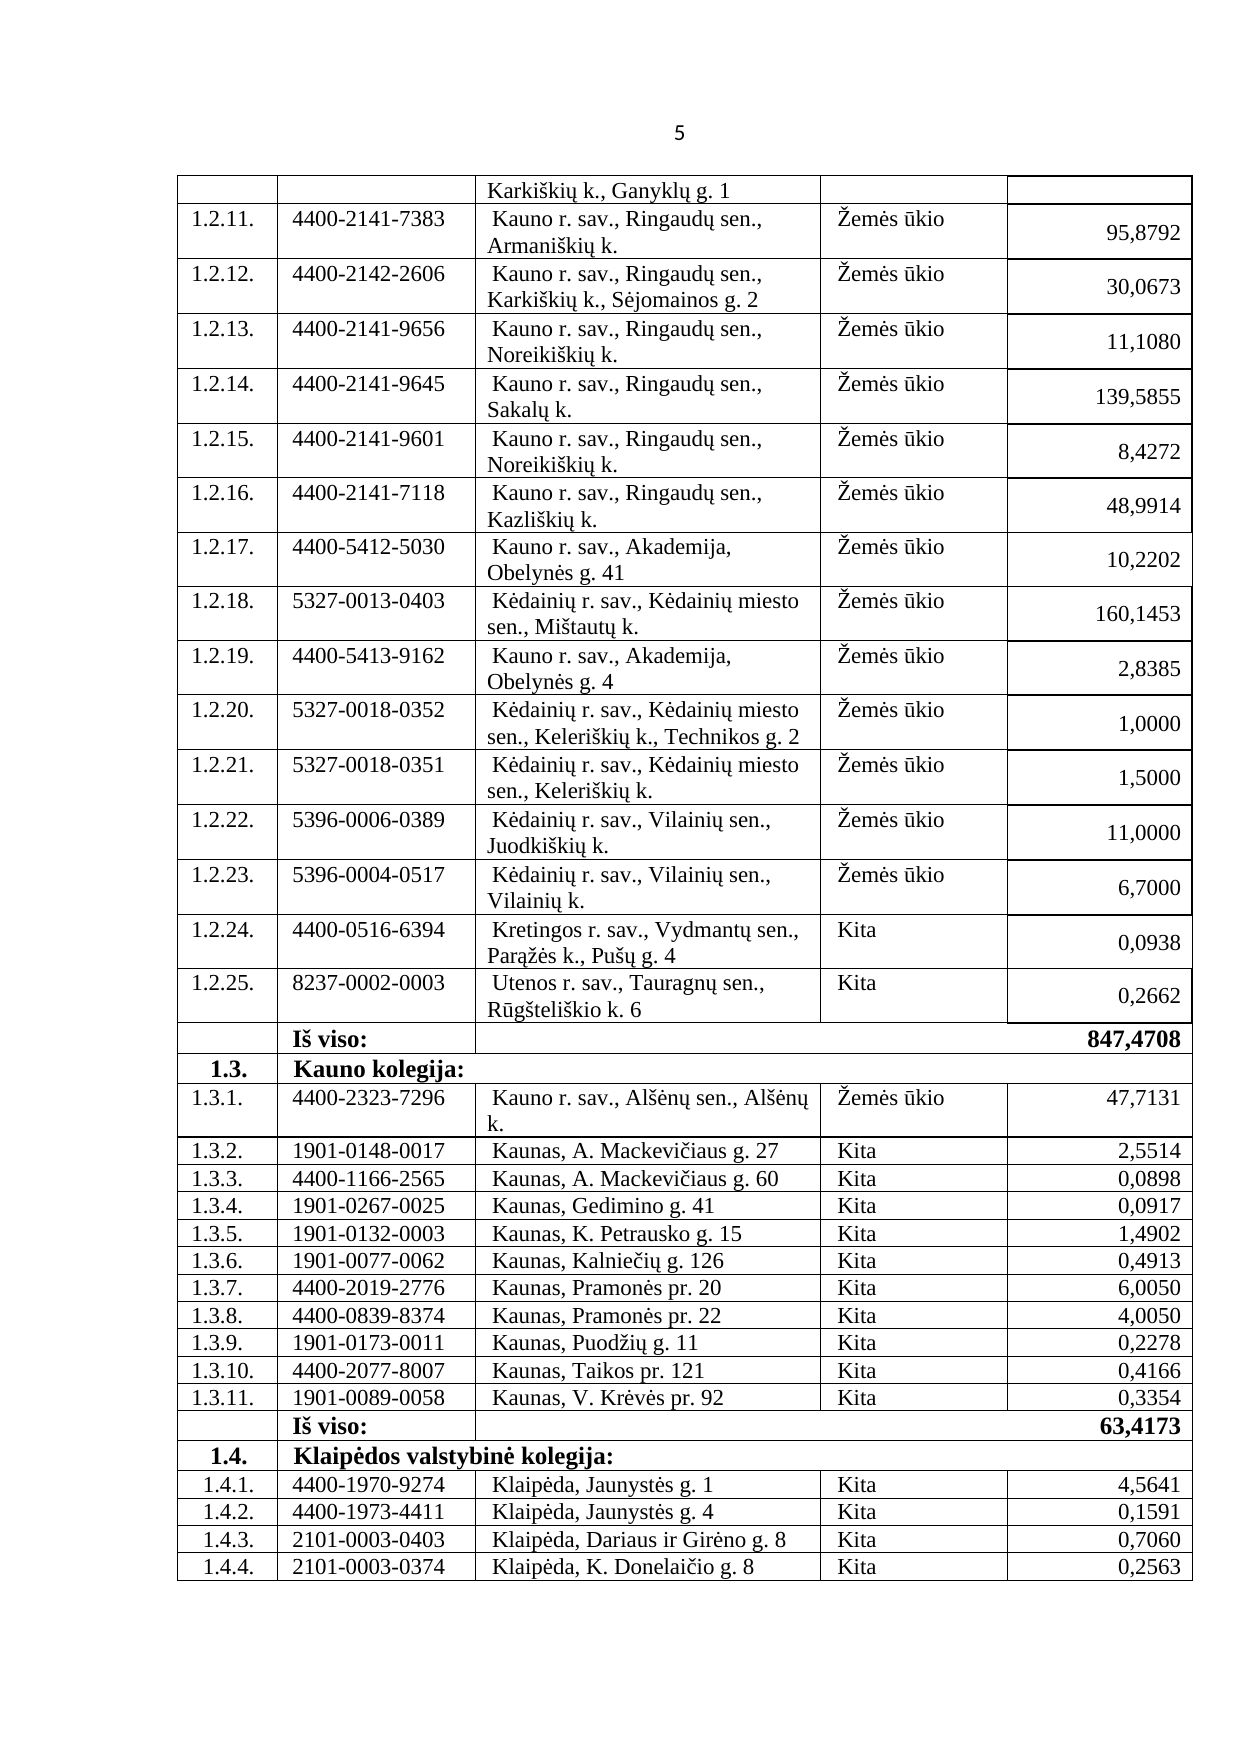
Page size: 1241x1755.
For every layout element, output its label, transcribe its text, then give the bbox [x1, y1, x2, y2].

table_cell 1.3.3. [178, 1165, 277, 1191]
table_cell Žemės ūkio [821, 259, 1007, 313]
table_cell Kita [821, 1165, 1007, 1191]
table_cell Žemės ūkio [821, 424, 1007, 477]
table_cell Kaunas, Puodžių g. 11 [476, 1329, 820, 1356]
table_cell 4,0050 [1008, 1302, 1192, 1328]
table_cell Kaunas, Kalniečių g. 126 [476, 1247, 820, 1273]
table_cell 11,0000 [1008, 806, 1191, 859]
table_cell Kita [821, 1302, 1007, 1328]
table_cell Kaunas, Taikos pr. 121 [476, 1357, 820, 1383]
table_cell Utenos r. sav., Tauragnų sen., Rūgšteliškio k. 6 [476, 969, 820, 1022]
table_cell Kauno r. sav., Ringaudų sen., Noreikiškių k. [476, 424, 820, 477]
table_cell 1901-0148-0017 [278, 1138, 475, 1164]
table_cell 63,4173 [476, 1411, 1192, 1440]
table_cell 4400-5412-5030 [278, 533, 475, 586]
table_cell 847,4708 [476, 1023, 1192, 1053]
table_cell [178, 1023, 277, 1053]
table_cell Kita [821, 1220, 1007, 1246]
table_cell 1.3.9. [178, 1329, 277, 1356]
table_cell 1.2.13. [178, 314, 277, 368]
table_cell 1.3.11. [178, 1384, 277, 1410]
table_cell Žemės ūkio [821, 1084, 1007, 1136]
table_cell Žemės ūkio [821, 805, 1007, 859]
table_cell Kita [821, 969, 1007, 1022]
table_cell 1,4902 [1008, 1220, 1192, 1246]
table_cell 1.4.3. [178, 1526, 277, 1552]
table_cell 6,0050 [1008, 1275, 1192, 1301]
table_cell 2101-0003-0403 [278, 1526, 475, 1552]
table_cell Kaunas, Pramonės pr. 20 [476, 1275, 820, 1301]
table_cell 1.3.6. [178, 1247, 277, 1273]
table_cell Žemės ūkio [821, 314, 1007, 368]
table_cell 4400-2141-9645 [278, 369, 475, 422]
table_cell 48,9914 [1008, 479, 1191, 532]
table_cell Kaunas, Pramonės pr. 22 [476, 1302, 820, 1328]
table_cell 5327-0013-0403 [278, 587, 475, 639]
table_cell 4400-2141-9601 [278, 424, 475, 477]
table_cell 47,7131 [1008, 1084, 1192, 1136]
table_cell 11,1080 [1008, 315, 1191, 368]
table_cell Žemės ūkio [821, 533, 1007, 586]
table_cell [821, 176, 1007, 203]
table_cell 0,2563 [1008, 1553, 1192, 1579]
table_cell Klaipėda, Jaunystės g. 1 [476, 1471, 820, 1497]
table_cell 0,7060 [1008, 1526, 1192, 1552]
table_cell 1,0000 [1008, 696, 1191, 749]
table_cell Kauno r. sav., Ringaudų sen., Armaniškių k. [476, 204, 820, 258]
table_cell 4400-5413-9162 [278, 641, 475, 694]
table_cell 0,3354 [1008, 1384, 1192, 1410]
table_cell 1.2.18. [178, 587, 277, 639]
table_cell 1.3.10. [178, 1357, 277, 1383]
table_cell 1.4.2. [178, 1499, 277, 1525]
table_cell 4400-1970-9274 [278, 1471, 475, 1497]
table_cell 8237-0002-0003 [278, 969, 475, 1022]
table_cell Kėdainių r. sav., Kėdainių miesto sen., Mištautų k. [476, 587, 820, 639]
table_cell 4400-2141-7118 [278, 478, 475, 532]
table_cell 1.4.1. [178, 1471, 277, 1497]
table_cell Kauno r. sav., Ringaudų sen., Noreikiškių k. [476, 314, 820, 368]
table_cell 0,2278 [1008, 1329, 1192, 1356]
table_cell Kita [821, 1499, 1007, 1525]
table_cell 4400-1973-4411 [278, 1499, 475, 1525]
table_cell Iš viso: [278, 1411, 475, 1440]
table_cell 1.2.22. [178, 805, 277, 859]
table_cell Kita [821, 1526, 1007, 1552]
table_cell 0,0898 [1008, 1165, 1192, 1191]
table_cell 1.2.24. [178, 915, 277, 968]
table_cell 1901-0267-0025 [278, 1192, 475, 1219]
table_cell Žemės ūkio [821, 369, 1007, 422]
table_cell 1.2.21. [178, 750, 277, 804]
table_cell 6,7000 [1008, 861, 1191, 913]
table_cell Kita [821, 915, 1007, 968]
table_cell 1.2.14. [178, 369, 277, 422]
table_cell 4400-2019-2776 [278, 1275, 475, 1301]
table_cell Kita [821, 1329, 1007, 1356]
table_cell 1.2.25. [178, 969, 277, 1022]
table_cell 10,2202 [1008, 533, 1192, 586]
table_cell Kita [821, 1384, 1007, 1410]
table_cell Žemės ūkio [821, 641, 1007, 694]
table_cell 1,5000 [1008, 751, 1191, 804]
table_cell Kita [821, 1192, 1007, 1219]
table_cell 0,0917 [1008, 1192, 1192, 1219]
table_cell 1.3.8. [178, 1302, 277, 1328]
table_cell Kita [821, 1138, 1007, 1164]
table_cell Kėdainių r. sav., Vilainių sen., Juodkiškių k. [476, 805, 820, 859]
table_cell Klaipėda, Jaunystės g. 4 [476, 1499, 820, 1525]
table_cell 0,4913 [1008, 1247, 1192, 1273]
table_cell 30,0673 [1008, 260, 1191, 313]
table_cell Kauno r. sav., Alšėnų sen., Alšėnų k. [476, 1084, 820, 1136]
table_cell 160,1453 [1008, 587, 1191, 639]
table_cell Kita [821, 1553, 1007, 1579]
table_cell Kauno r. sav., Ringaudų sen., Sakalų k. [476, 369, 820, 422]
table_cell 1901-0077-0062 [278, 1247, 475, 1273]
table_cell 5327-0018-0352 [278, 695, 475, 749]
table_cell 1.2.16. [178, 478, 277, 532]
table_cell 1.3.7. [178, 1275, 277, 1301]
table_cell [278, 176, 475, 203]
table_cell Kita [821, 1275, 1007, 1301]
table_cell 5396-0004-0517 [278, 860, 475, 913]
table_cell Klaipėda, K. Donelaičio g. 8 [476, 1553, 820, 1579]
table_cell Kaunas, V. Krėvės pr. 92 [476, 1384, 820, 1410]
table_cell 2,5514 [1008, 1138, 1192, 1164]
table_cell Žemės ūkio [821, 750, 1007, 804]
table_cell Kaunas, A. Mackevičiaus g. 27 [476, 1138, 820, 1164]
table_cell 0,4166 [1008, 1357, 1192, 1383]
table_cell 8,4272 [1008, 425, 1191, 477]
table_cell 4400-0839-8374 [278, 1302, 475, 1328]
table_cell Kaunas, Gedimino g. 41 [476, 1192, 820, 1219]
table_cell [178, 1411, 277, 1440]
table_cell 95,8792 [1008, 205, 1191, 258]
table_cell 4,5641 [1008, 1471, 1192, 1497]
table_cell 0,2662 [1008, 969, 1191, 1022]
table_cell 1.3.2. [178, 1138, 277, 1164]
table_cell 1.2.20. [178, 695, 277, 749]
table_cell 1.4.4. [178, 1553, 277, 1579]
table_cell Karkiškių k., Ganyklų g. 1 [476, 176, 820, 203]
table_cell 1.2.11. [178, 204, 277, 258]
table_cell 139,5855 [1008, 370, 1191, 422]
table_cell 4400-1166-2565 [278, 1165, 475, 1191]
table_cell Kauno r. sav., Ringaudų sen., Kazliškių k. [476, 478, 820, 532]
table_cell 4400-2141-9656 [278, 314, 475, 368]
table_cell Kėdainių r. sav., Vilainių sen., Vilainių k. [476, 860, 820, 913]
table_cell 5396-0006-0389 [278, 805, 475, 859]
table_cell Žemės ūkio [821, 695, 1007, 749]
table_cell 1.2.19. [178, 641, 277, 694]
table_cell 1.3.5. [178, 1220, 277, 1246]
table_cell 4400-0516-6394 [278, 915, 475, 968]
table_cell Kita [821, 1471, 1007, 1497]
table_cell Kauno r. sav., Akademija, Obelynės g. 4 [476, 641, 820, 694]
table_cell [178, 176, 277, 203]
table_cell Kita [821, 1357, 1007, 1383]
table_cell 4400-2077-8007 [278, 1357, 475, 1383]
table_cell Kėdainių r. sav., Kėdainių miesto sen., Keleriškių k. [476, 750, 820, 804]
table_cell 0,0938 [1008, 916, 1192, 968]
table_cell 1.2.15. [178, 424, 277, 477]
table_cell Kita [821, 1247, 1007, 1273]
table_cell 1.4. [178, 1441, 277, 1470]
table_cell Kretingos r. sav., Vydmantų sen., Parąžės k., Pušų g. 4 [476, 915, 820, 968]
table_cell Iš viso: [278, 1023, 475, 1053]
table_cell 2,8385 [1008, 642, 1191, 694]
table_cell 1901-0132-0003 [278, 1220, 475, 1246]
table_cell Kaunas, K. Petrausko g. 15 [476, 1220, 820, 1246]
table_cell [1008, 177, 1191, 203]
table_cell 5327-0018-0351 [278, 750, 475, 804]
table_cell Žemės ūkio [821, 204, 1007, 258]
table_cell Kauno kolegija: [278, 1054, 1192, 1083]
table_cell 4400-2323-7296 [278, 1084, 475, 1136]
table_cell 1.2.23. [178, 860, 277, 913]
table_cell 1.3.4. [178, 1192, 277, 1219]
table_cell 0,1591 [1008, 1499, 1192, 1525]
table_cell Žemės ūkio [821, 478, 1007, 532]
table_cell Kaunas, A. Mackevičiaus g. 60 [476, 1165, 820, 1191]
table_cell 1.2.17. [178, 533, 277, 586]
table_cell 1.2.12. [178, 259, 277, 313]
table_cell Kėdainių r. sav., Kėdainių miesto sen., Keleriškių k., Technikos g. 2 [476, 695, 820, 749]
table_cell 1.3.1. [178, 1084, 277, 1136]
table_cell 1901-0173-0011 [278, 1329, 475, 1356]
table_cell Klaipėda, Dariaus ir Girėno g. 8 [476, 1526, 820, 1552]
table_cell Žemės ūkio [821, 587, 1007, 639]
table_cell Žemės ūkio [821, 860, 1007, 913]
table_cell Kauno r. sav., Akademija, Obelynės g. 41 [476, 533, 820, 586]
table_cell Kauno r. sav., Ringaudų sen., Karkiškių k., Sėjomainos g. 2 [476, 259, 820, 313]
table_cell 2101-0003-0374 [278, 1553, 475, 1579]
table_cell Klaipėdos valstybinė kolegija: [278, 1441, 1192, 1470]
table_cell 1901-0089-0058 [278, 1384, 475, 1410]
table_cell 4400-2141-7383 [278, 204, 475, 258]
table_cell 4400-2142-2606 [278, 259, 475, 313]
table_cell 1.3. [178, 1054, 277, 1083]
